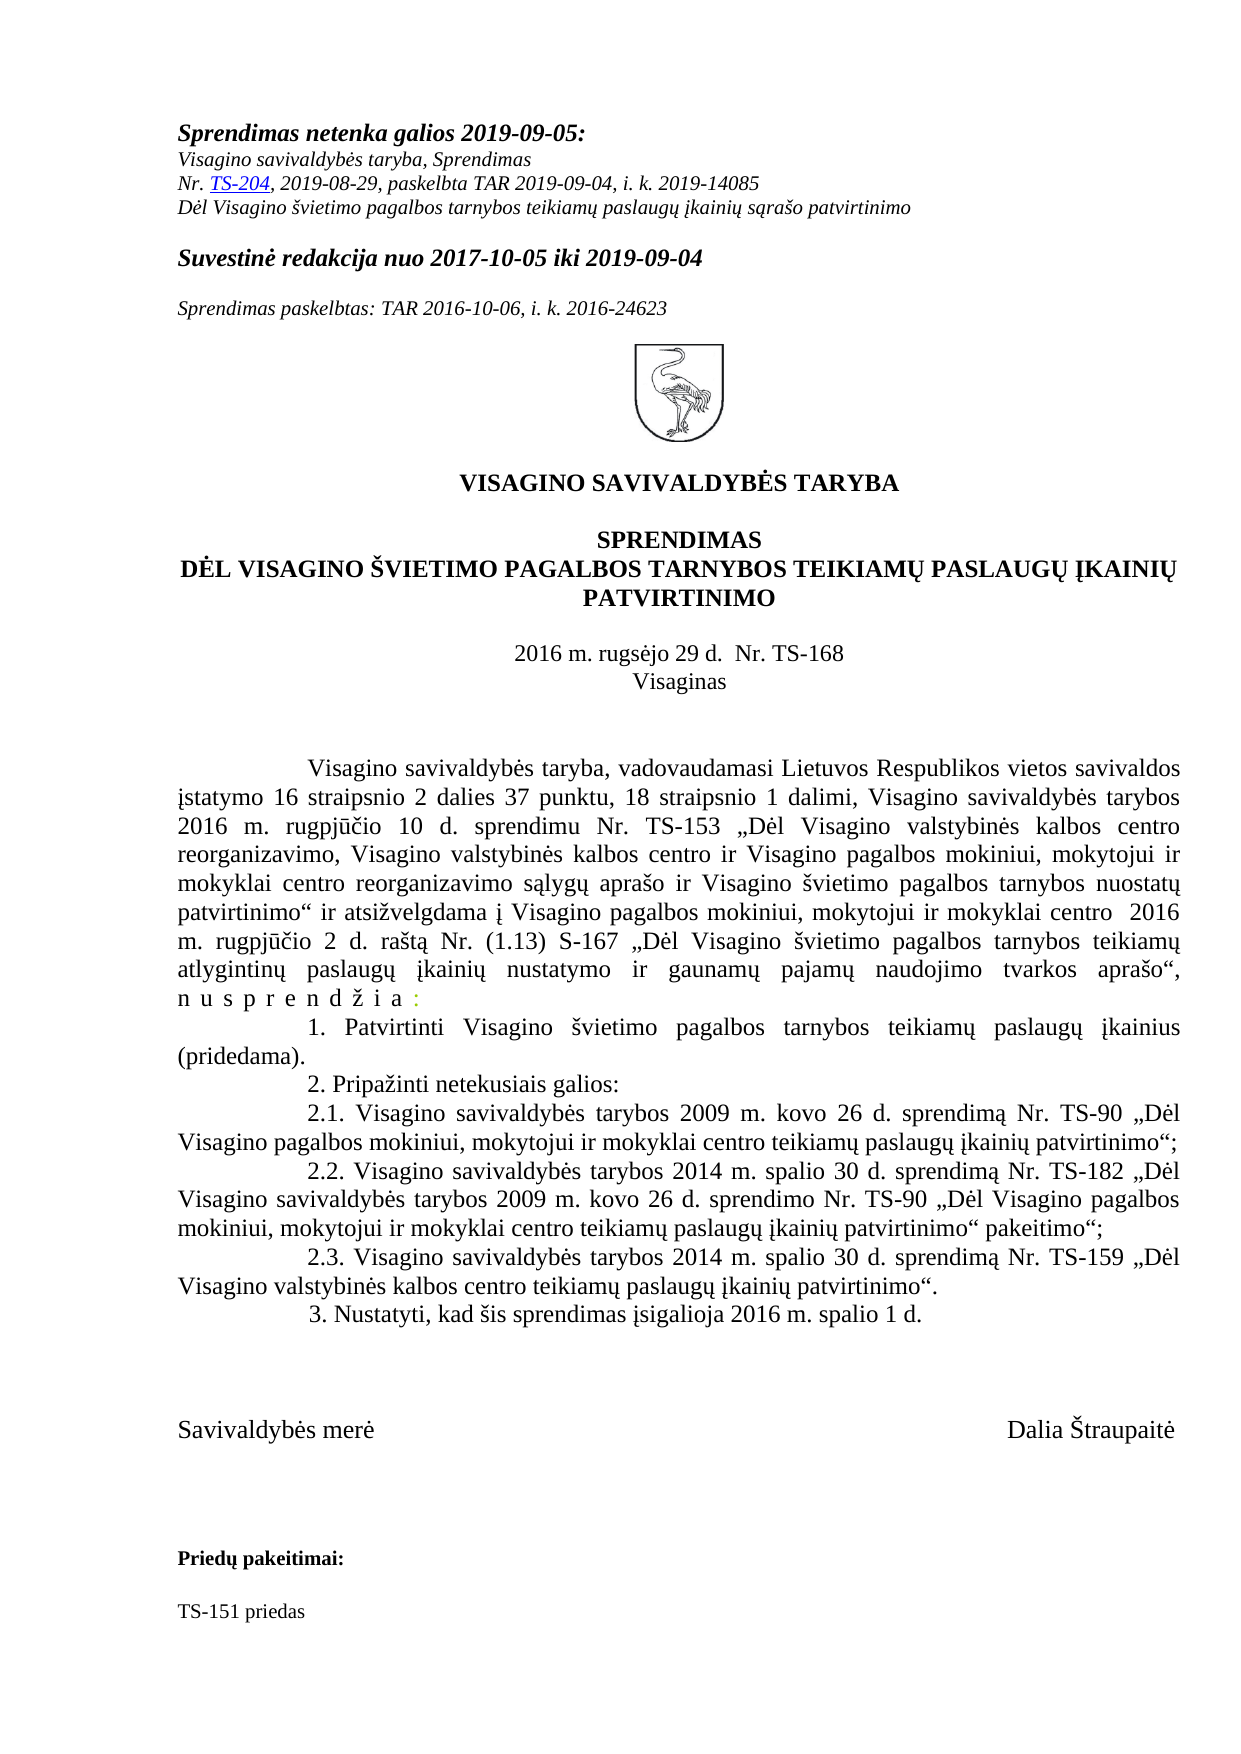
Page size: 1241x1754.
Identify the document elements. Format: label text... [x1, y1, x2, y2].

text Dėl Visagino švietimo pagalbos tarnybos teikiamų paslaugų įkainių sąrašo patvirtinimo [177, 195, 1181, 219]
text 1. Patvirtinti Visagino švietimo pagalbos tarnybos teikiamų paslaugų įkainius (pridedama). [177, 1012, 1181, 1069]
text Sprendimas paskelbtas: TAR 2016-10-06, i. k. 2016-24623 [177, 296, 1181, 320]
text 2.2. Visagino savivaldybės tarybos 2014 m. spalio 30 d. sprendimą Nr. TS-182 „Dėl Visagino savivaldybės tarybos 2009 m. kovo 26 d. sprendimo Nr. TS-90 „Dėl Visagino pagalbos mokiniui, mokytojui ir mokyklai centro teikiamų paslaugų įkainių patvirtinimo“ pakeitimo“; [177, 1156, 1181, 1242]
text 2.3. Visagino savivaldybės tarybos 2014 m. spalio 30 d. sprendimą Nr. TS-159 „Dėl Visagino valstybinės kalbos centro teikiamų paslaugų įkainių patvirtinimo“. [177, 1242, 1181, 1299]
text visagino savivaldybės taryba [177, 468, 1181, 497]
text Visaginas [177, 667, 1181, 694]
text 2016 m. rugsėjo 29 d. Nr. TS-168 [177, 639, 1181, 667]
text sprendimas [177, 525, 1181, 554]
text Visagino savivaldybės taryba, Sprendimas [177, 147, 1181, 171]
text 3. Nustatyti, kad šis sprendimas įsigalioja 2016 m. spalio 1 d. [177, 1299, 1190, 1328]
text Savivaldybės merė Dalia Štraupaitė [177, 1414, 1181, 1444]
text Visagino savivaldybės taryba, vadovaudamasi Lietuvos Respublikos vietos savivaldos įstatymo 16 straipsnio 2 dalies 37 punktu, 18 straipsnio 1 dalimi, Visagino savivaldybės tarybos 2016 m. rugpjūčio 10 d. sprendimu Nr. TS-153 „Dėl Visagino valstybinės kalbos centro reorganizavimo, Visagino valstybinės kalbos centro ir Visagino pagalbos mokiniui, mokytojui ir mokyklai centro reorganizavimo sąlygų aprašo ir Visagino švietimo pagalbos tarnybos nuostatų patvirtinimo“ ir atsižvelgdama į Visagino pagalbos mokiniui, mokytojui ir mokyklai centro 2016 m. rugpjūčio 2 d. raštą Nr. (1.13) S-167 „Dėl Visagino švietimo pagalbos tarnybos teikiamų atlygintinų paslaugų įkainių nustatymo ir gaunamų pajamų naudojimo tvarkos aprašo“, nusprendžia: [177, 753, 1181, 1012]
text dėl visagino švietimo pagalbos tarnybos teikiamų paslaugų įkainių patvirtinimo [177, 554, 1181, 612]
text Sprendimas netenka galios 2019-09-05: [177, 118, 1181, 147]
text 2.1. Visagino savivaldybės tarybos 2009 m. kovo 26 d. sprendimą Nr. TS-90 „Dėl Visagino pagalbos mokiniui, mokytojui ir mokyklai centro teikiamų paslaugų įkainių patvirtinimo“; [177, 1098, 1181, 1156]
text 2. Pripažinti netekusiais galios: [177, 1069, 1181, 1098]
text TS-151 priedas [177, 1598, 1181, 1623]
text Nr. TS-204, 2019-08-29, paskelbta TAR 2019-09-04, i. k. 2019-14085 [177, 171, 1181, 195]
text Suvestinė redakcija nuo 2017-10-05 iki 2019-09-04 [177, 243, 1181, 272]
text Priedų pakeitimai: [177, 1546, 1181, 1570]
